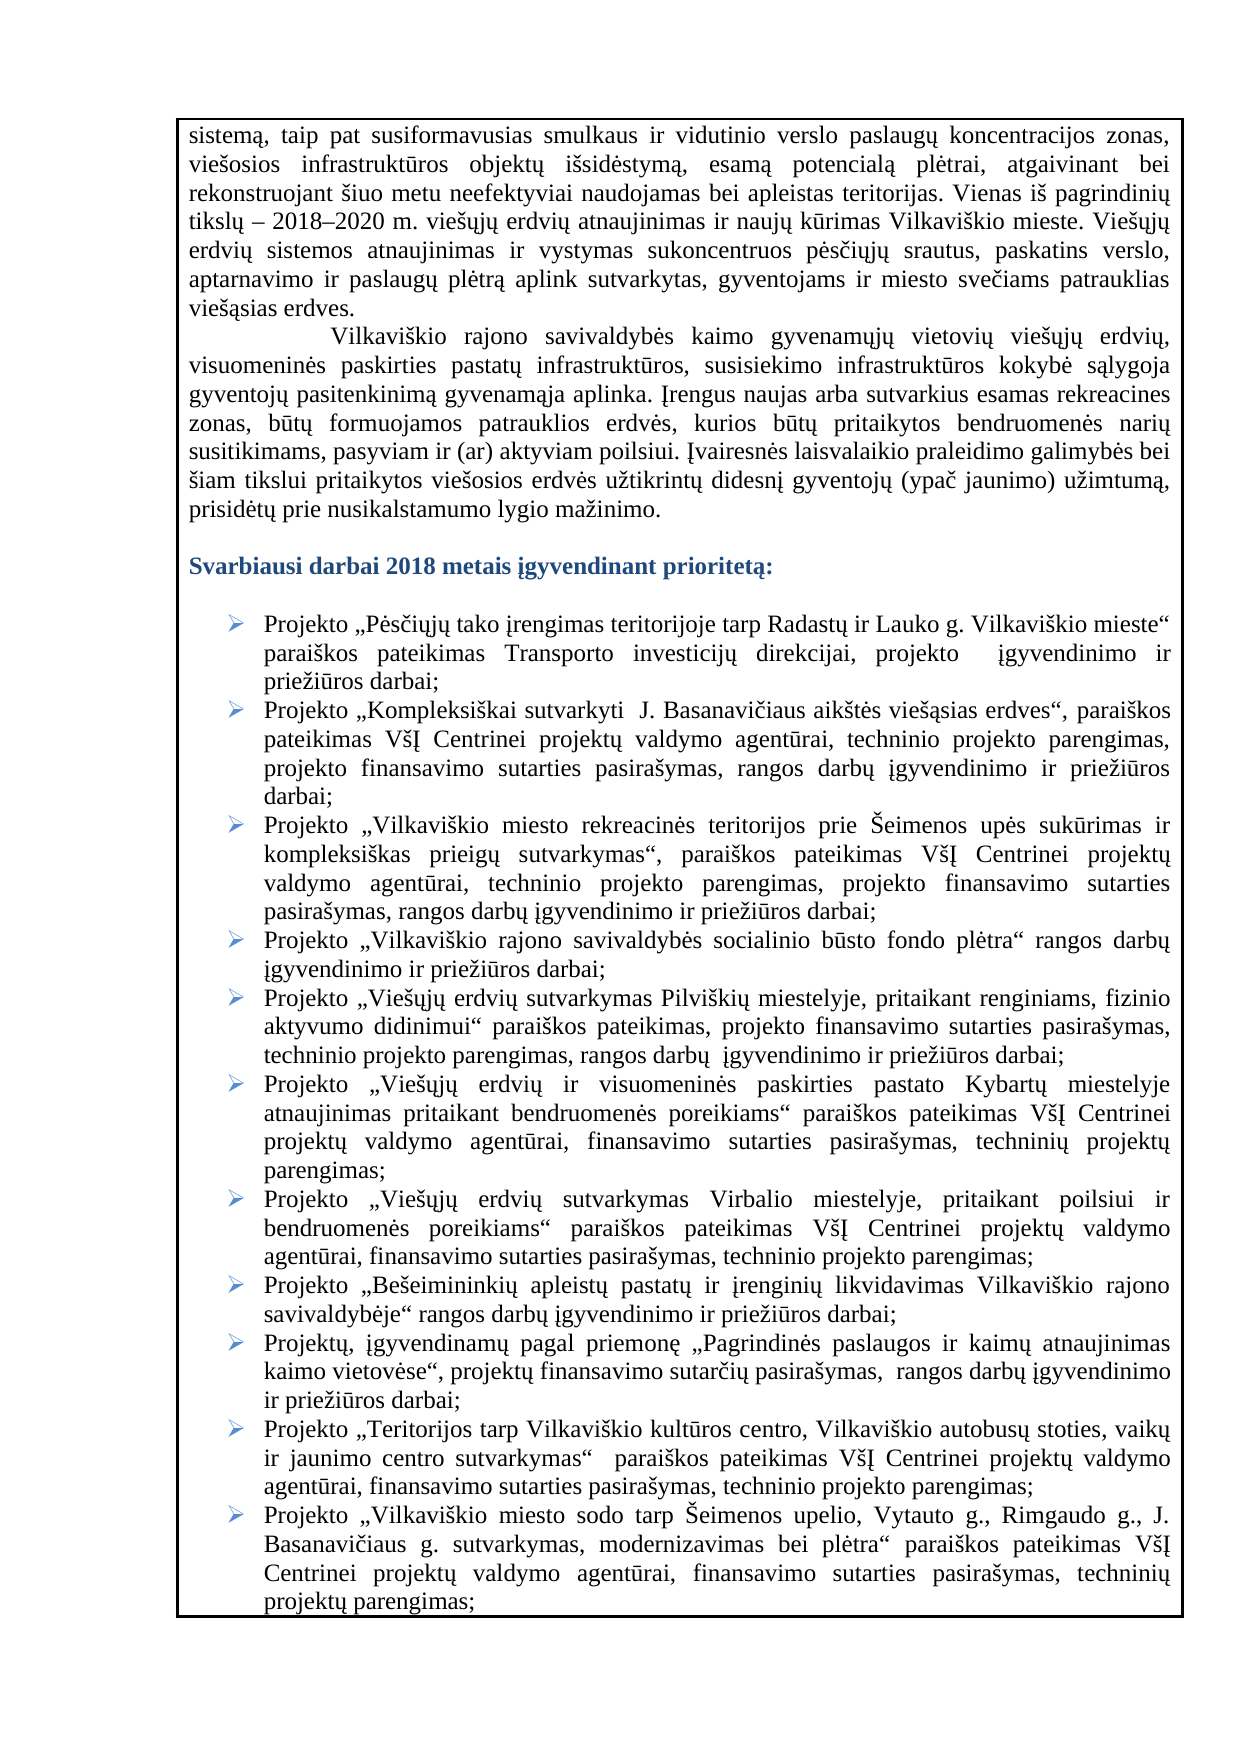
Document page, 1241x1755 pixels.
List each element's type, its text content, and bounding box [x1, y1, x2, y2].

table_cell sistemą, taip pat susiformavusias smulkaus ir vidutinio verslo paslaugų koncentracijos zonas, viešosios infrastruktūros objektų išsidėstymą, esamą potencialą plėtrai, atgaivinant bei rekonstruojant šiuo metu neefektyviai naudojamas bei apleistas teritorijas. Vienas iš pagrindinių tikslų – 2018–2020 m. viešųjų erdvių atnaujinimas ir naujų kūrimas Vilkaviškio mieste. Viešųjų erdvių sistemos atnaujinimas ir vystymas sukoncentruos pėsčiųjų srautus, paskatins verslo, aptarnavimo ir paslaugų plėtrą aplink sutvarkytas, gyventojams ir miesto svečiams patrauklias viešąsias erdves. Vilkaviškio rajono savivaldybės kaimo gyvenamųjų vietovių viešųjų erdvių, visuomeninės paskirties pastatų infrastruktūros, susisiekimo infrastruktūros kokybė sąlygoja gyventojų pasitenkinimą gyvenamąja aplinka. Įrengus naujas arba sutvarkius esamas rekreacines zonas, būtų formuojamos patrauklios erdvės, kurios būtų pritaikytos bendruomenės narių susitikimams, pasyviam ir (ar) aktyviam poilsiui. Įvairesnės laisvalaikio praleidimo galimybės bei šiam tikslui pritaikytos viešosios erdvės užtikrintų didesnį gyventojų (ypač jaunimo) užimtumą, prisidėtų prie nusikalstamumo lygio mažinimo. Svarbiausi darbai 2018 metais įgyvendinant prioritetą:  Projekto „Pėsčiųjų tako įrengimas teritorijoje tarp Radastų ir Lauko g. Vilkaviškio mieste“ paraiškos pateikimas Transporto investicijų direkcijai, projekto įgyvendinimo ir priežiūros darbai;  Projekto „Kompleksiškai sutvarkyti J. Basanavičiaus aikštės viešąsias erdves“, paraiškos pateikimas VšĮ Centrinei projektų valdymo agentūrai, techninio projekto parengimas, projekto finansavimo sutarties pasirašymas, rangos darbų įgyvendinimo ir priežiūros darbai;  Projekto „Vilkaviškio miesto rekreacinės teritorijos prie Šeimenos upės sukūrimas ir kompleksiškas prieigų sutvarkymas“, paraiškos pateikimas VšĮ Centrinei projektų valdymo agentūrai, techninio projekto parengimas, projekto finansavimo sutarties pasirašymas, rangos darbų įgyvendinimo ir priežiūros darbai;  Projekto „Vilkaviškio rajono savivaldybės socialinio būsto fondo plėtra“ rangos darbų įgyvendinimo ir priežiūros darbai;  Projekto „Viešųjų erdvių sutvarkymas Pilviškių miestelyje, pritaikant renginiams, fizinio aktyvumo didinimui“ paraiškos pateikimas, projekto finansavimo sutarties pasirašymas, techninio projekto parengimas, rangos darbų įgyvendinimo ir priežiūros darbai;  Projekto „Viešųjų erdvių ir visuomeninės paskirties pastato Kybartų miestelyje atnaujinimas pritaikant bendruomenės poreikiams“ paraiškos pateikimas VšĮ Centrinei projektų valdymo agentūrai, finansavimo sutarties pasirašymas, techninių projektų parengimas;  Projekto „Viešųjų erdvių sutvarkymas Virbalio miestelyje, pritaikant poilsiui ir bendruomenės poreikiams“ paraiškos pateikimas VšĮ Centrinei projektų valdymo agentūrai, finansavimo sutarties pasirašymas, techninio projekto parengimas;  Projekto „Bešeimininkių apleistų pastatų ir įrenginių likvidavimas Vilkaviškio rajono savivaldybėje“ rangos darbų įgyvendinimo ir priežiūros darbai;  Projektų, įgyvendinamų pagal priemonę „Pagrindinės paslaugos ir kaimų atnaujinimas kaimo vietovėse“, projektų finansavimo sutarčių pasirašymas, rangos darbų įgyvendinimo ir priežiūros darbai;  Projekto „Teritorijos tarp Vilkaviškio kultūros centro, Vilkaviškio autobusų stoties, vaikų ir jaunimo centro sutvarkymas“ paraiškos pateikimas VšĮ Centrinei projektų valdymo agentūrai, finansavimo sutarties pasirašymas, techninio projekto parengimas;  Projekto „Vilkaviškio miesto sodo tarp Šeimenos upelio, Vytauto g., Rimgaudo g., J. Basanavičiaus g. sutvarkymas, modernizavimas bei plėtra“ paraiškos pateikimas VšĮ Centrinei projektų valdymo agentūrai, finansavimo sutarties pasirašymas, techninių projektų parengimas; [179, 120, 1181, 1615]
